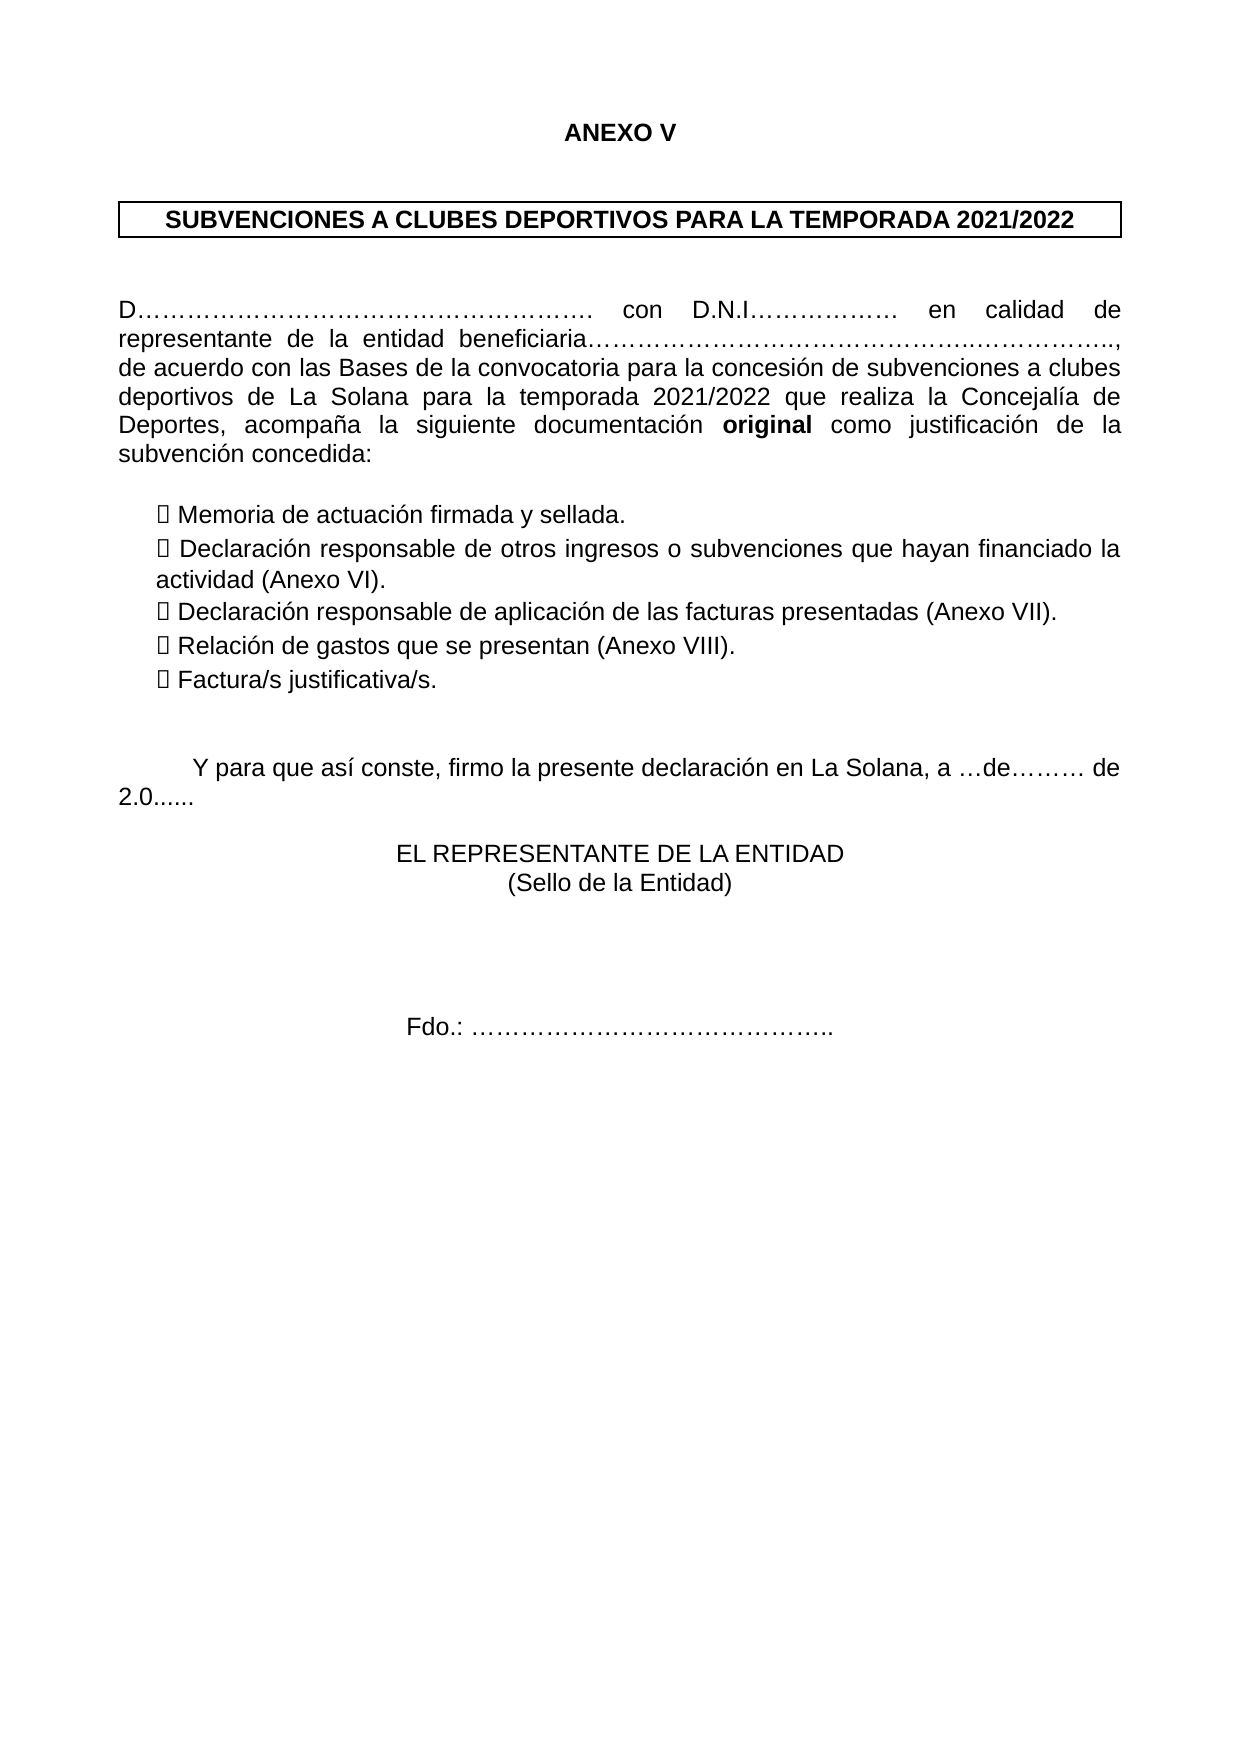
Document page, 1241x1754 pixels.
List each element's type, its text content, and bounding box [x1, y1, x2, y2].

text D………………………………………………. con D.N.I……………… en calidad de representante de la entidad beneficiaria………………………………………..…………….., de acuerdo con las Bases de la convocatoria para la concesión de subvenciones a clubes deportivos de La Solana para la temporada 2021/2022 que realiza la Concejalía de Deportes, acompaña la siguiente documentación original como justificación de la subvención concedida: [118, 295, 1122, 468]
text (Sello de la Entidad) [118, 868, 1122, 897]
text  Declaración responsable de otros ingresos o subvenciones que hayan financiado la actividad (Anexo VI). [156, 531, 1122, 593]
text Y para que así conste, firmo la presente declaración en La Solana, a …de……… de 2.0...... [118, 753, 1122, 811]
text SUBVENCIONES A CLUBES DEPORTIVOS PARA LA TEMPORADA 2021/2022 [120, 203, 1120, 236]
text  Factura/s justificativa/s. [156, 661, 1122, 696]
text Fdo.: …………………………………….. [118, 1012, 1122, 1041]
text  Declaración responsable de aplicación de las facturas presentadas (Anexo VII). [156, 593, 1122, 627]
text  Relación de gastos que se presentan (Anexo VIII). [156, 627, 1122, 661]
text ANEXO V [118, 118, 1122, 147]
text  Memoria de actuación firmada y sellada. [156, 496, 1122, 531]
text EL REPRESENTANTE DE LA ENTIDAD [118, 839, 1122, 868]
